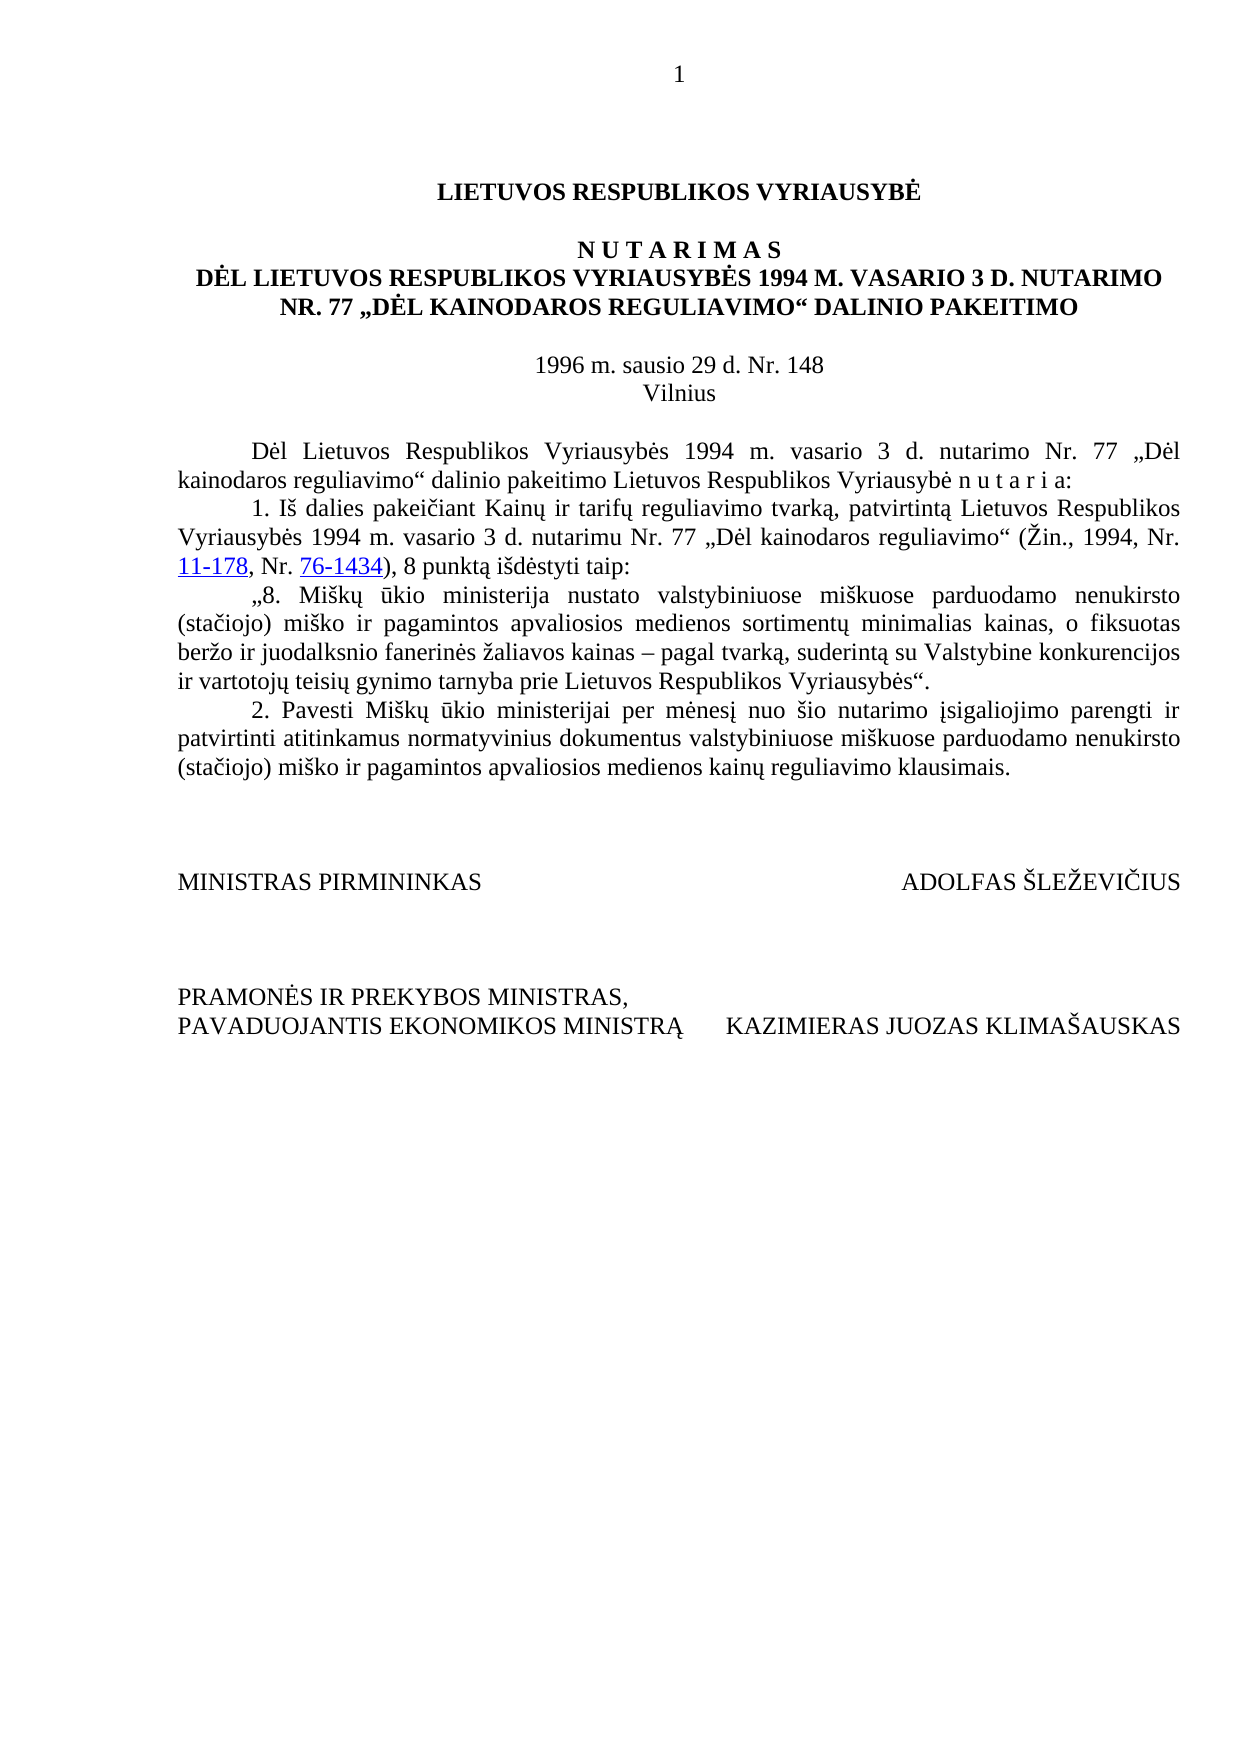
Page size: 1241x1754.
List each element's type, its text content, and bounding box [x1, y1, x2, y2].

text Dėl Lietuvos Respublikos Vyriausybės 1994 m. vasario 3 d. nutarimo Nr. 77 „Dėl kainodaros reguliavimo“ dalinio pakeitimo Lietuvos Respublikos Vyriausybė nutaria: [177, 436, 1181, 493]
text Vilnius [177, 378, 1181, 407]
text „8. Miškų ūkio ministerija nustato valstybiniuose miškuose parduodamo nenukirsto (stačiojo) miško ir pagamintos apvaliosios medienos sortimentų minimalias kainas, o fiksuotas beržo ir juodalksnio fanerinės žaliavos kainas – pagal tvarką, suderintą su Valstybine konkurencijos ir vartotojų teisių gynimo tarnyba prie Lietuvos Respublikos Vyriausybės“. [177, 580, 1181, 695]
text 1. Iš dalies pakeičiant Kainų ir tarifų reguliavimo tvarką, patvirtintą Lietuvos Respublikos Vyriausybės 1994 m. vasario 3 d. nutarimu Nr. 77 „Dėl kainodaros reguliavimo“ (Žin., 1994, Nr. 11-178, Nr. 76-1434), 8 punktą išdėstyti taip: [177, 493, 1181, 580]
text PRAMONĖS IR PREKYBOS MINISTRAS, [177, 982, 1181, 1011]
text N U T A R I M A S [177, 235, 1181, 263]
text DĖL LIETUVOS RESPUBLIKOS VYRIAUSYBĖS 1994 M. VASARIO 3 D. NUTARIMO NR. 77 „DĖL KAINODAROS REGULIAVIMO“ DALINIO PAKEITIMO [177, 263, 1181, 321]
text 2. Pavesti Miškų ūkio ministerijai per mėnesį nuo šio nutarimo įsigaliojimo parengti ir patvirtinti atitinkamus normatyvinius dokumentus valstybiniuose miškuose parduodamo nenukirsto (stačiojo) miško ir pagamintos apvaliosios medienos kainų reguliavimo klausimais. [177, 695, 1181, 781]
text 1996 m. sausio 29 d. Nr. 148 [177, 350, 1181, 378]
text LIETUVOS RESPUBLIKOS VYRIAUSYBĖ [177, 177, 1181, 206]
text MINISTRAS PIRMININKAS ADOLFAS ŠLEŽEVIČIUS [177, 867, 1181, 896]
text PAVADUOJANTIS EKONOMIKOS MINISTRĄ KAZIMIERAS JUOZAS KLIMAŠAUSKAS [177, 1011, 1181, 1040]
